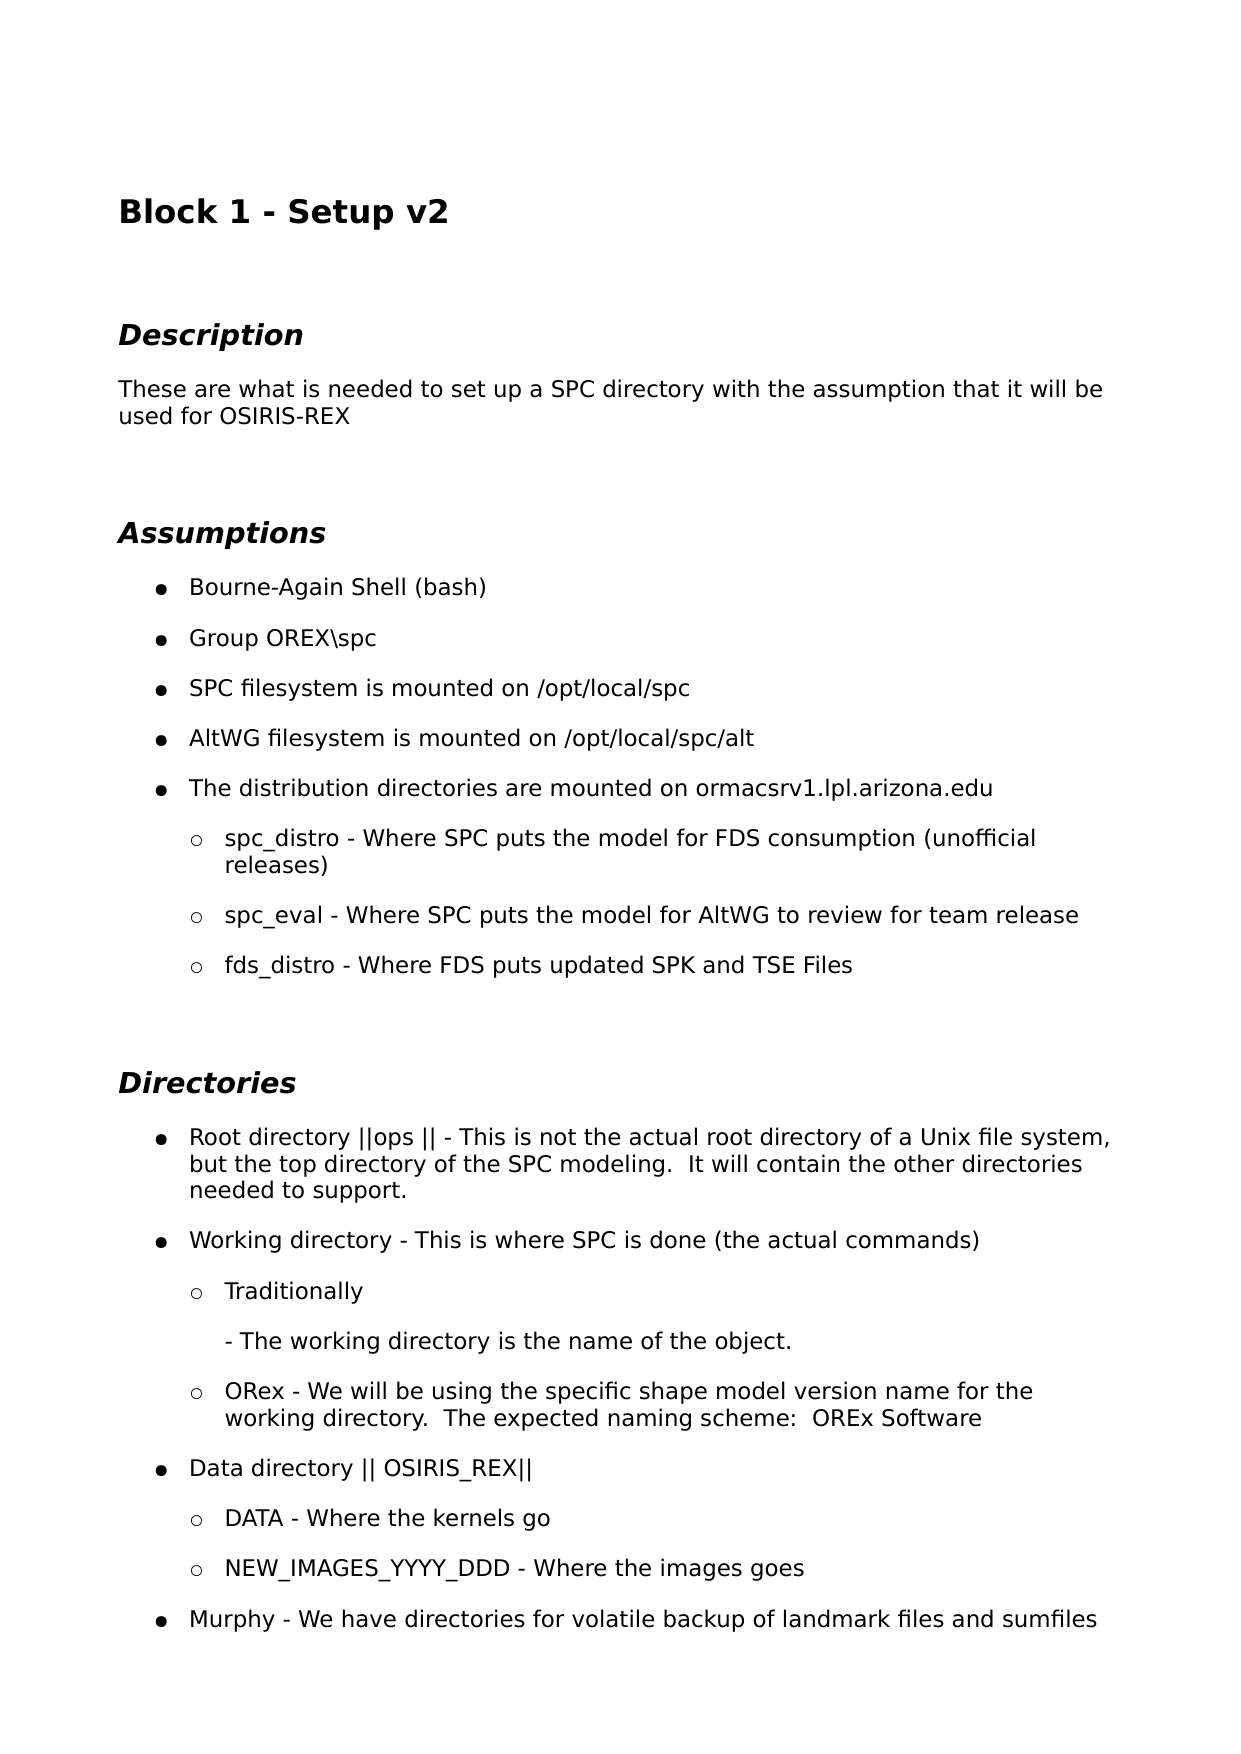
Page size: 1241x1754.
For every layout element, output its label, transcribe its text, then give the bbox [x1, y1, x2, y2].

list Working directory - This is where SPC is done (the actual commands) [153, 1228, 1122, 1254]
list AltWG filesystem is mounted on /opt/local/spc/alt [153, 725, 1122, 752]
list Group OREX\spc [153, 625, 1122, 651]
list - The working directory is the name of the object. [189, 1328, 1122, 1355]
list ORex - We will be using the specific shape model version name for the working directory. The expected naming scheme: OREx Software [189, 1378, 1122, 1432]
subtitle Directories [118, 1066, 1122, 1100]
list Murphy - We have directories for volatile backup of landmark files and sumfiles [153, 1606, 1122, 1632]
list SPC filesystem is mounted on /opt/local/spc [153, 675, 1122, 702]
list NEW_IMAGES_YYYY_DDD - Where the images goes [189, 1556, 1122, 1582]
list DATA - Where the kernels go [189, 1505, 1122, 1532]
list Bourne-Again Shell (bash) [153, 574, 1122, 601]
list The distribution directories are mounted on ormacsrv1.lpl.arizona.edu [153, 775, 1122, 802]
list Data directory || OSIRIS_REX|| [153, 1455, 1122, 1482]
list Traditionally [189, 1278, 1122, 1304]
list spc_distro - Where SPC puts the model for FDS consumption (unofficial releases) [189, 826, 1122, 879]
subtitle Assumptions [118, 517, 1122, 550]
list fds_distro - Where FDS puts updated SPK and TSE Files [189, 953, 1122, 979]
subtitle Description [118, 319, 1122, 352]
list Root directory ||ops || - This is not the actual root directory of a Unix file system, but the top directory of the SPC modeling. It will contain the other directories needed to support. [153, 1124, 1122, 1204]
subtitle Block 1 - Setup v2 [118, 193, 1122, 231]
text These are what is needed to set up a SPC directory with the assumption that it will be used for OSIRIS-REX [118, 377, 1122, 430]
list spc_eval - Where SPC puts the model for AltWG to review for team release [189, 902, 1122, 929]
